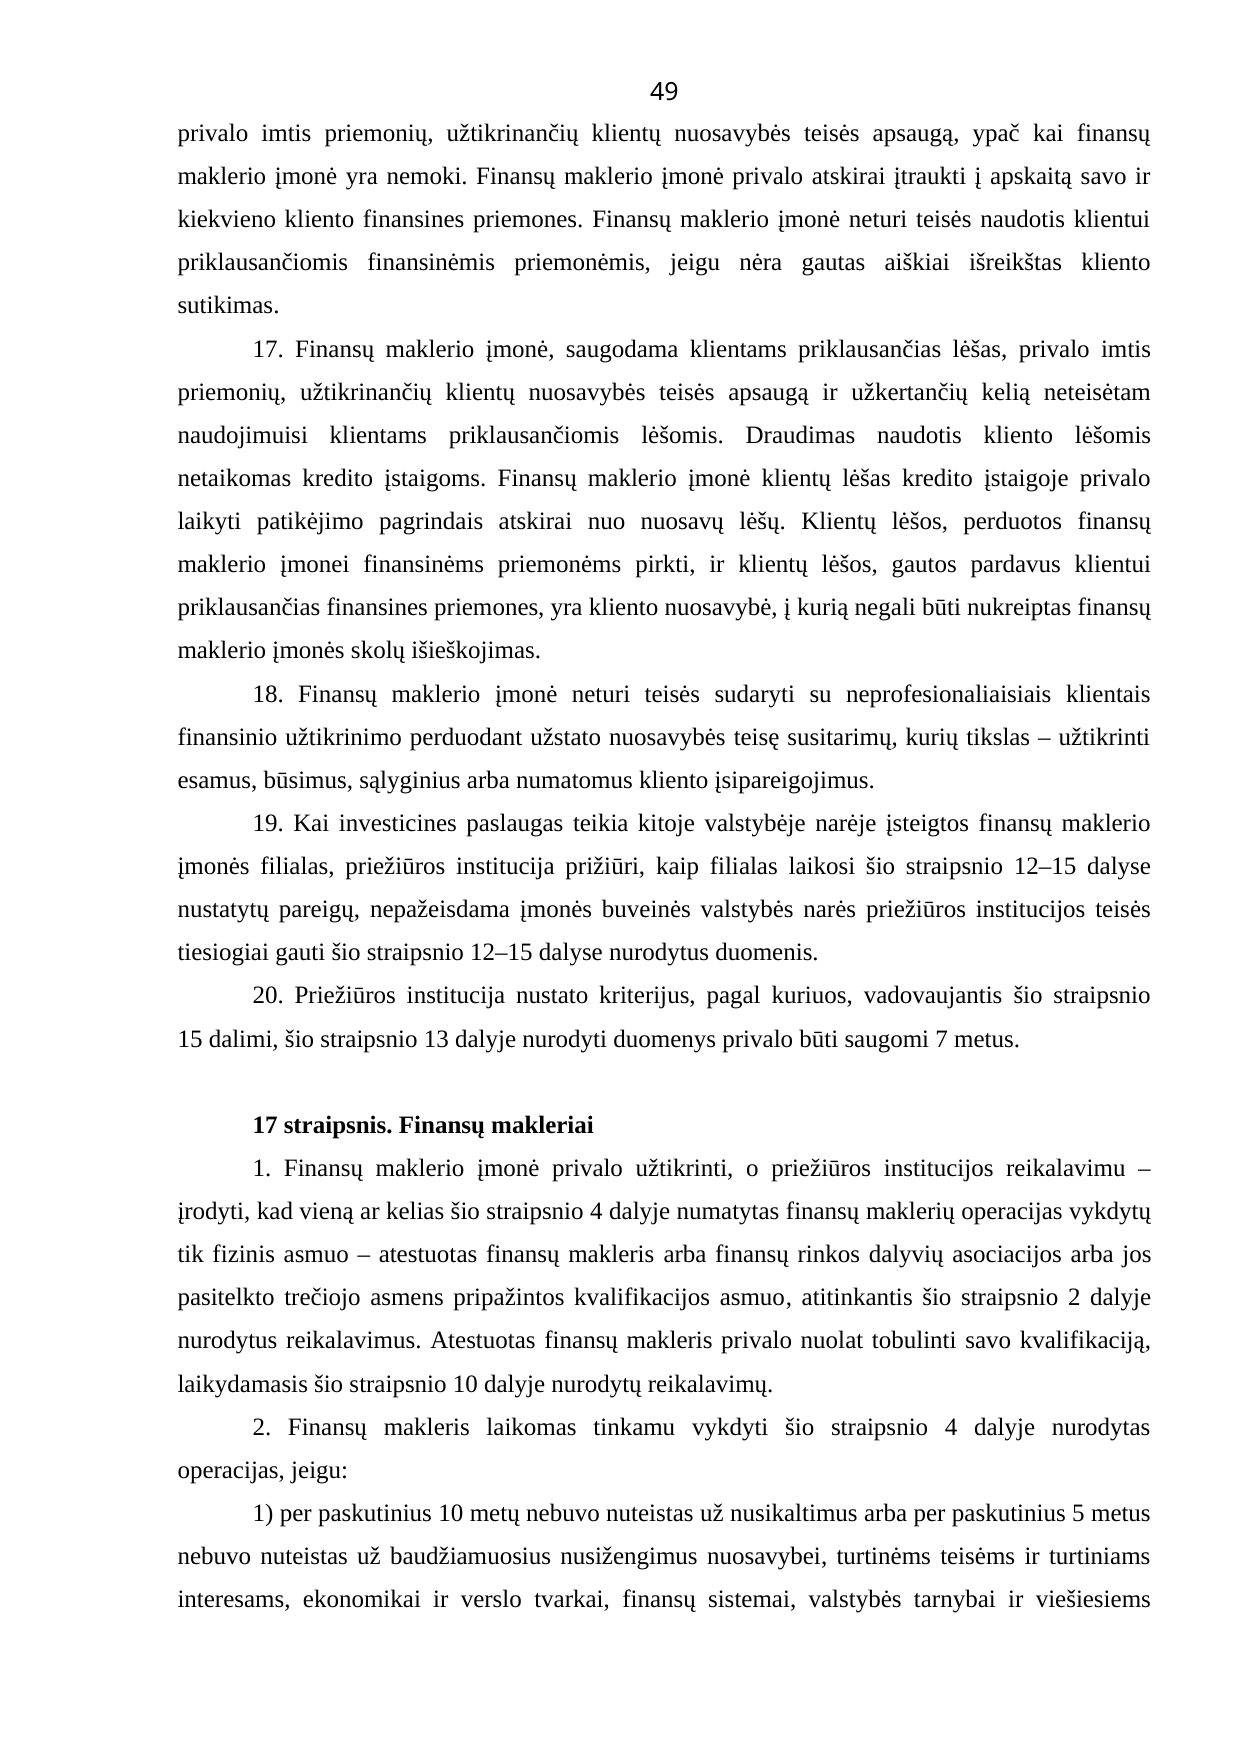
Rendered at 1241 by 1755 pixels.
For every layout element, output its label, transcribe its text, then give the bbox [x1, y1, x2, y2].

text privalo imtis priemonių, užtikrinančių klientų nuosavybės teisės apsaugą, ypač kai finansų maklerio įmonė yra nemoki. Finansų maklerio įmonė privalo atskirai įtraukti į apskaitą savo ir kiekvieno kliento finansines priemones. Finansų maklerio įmonė neturi teisės naudotis klientui priklausančiomis finansinėmis priemonėmis, jeigu nėra gautas aiškiai išreikštas kliento sutikimas. [177, 118, 1152, 319]
text 1) per paskutinius 10 metų nebuvo nuteistas už nusikaltimus arba per paskutinius 5 metus nebuvo nuteistas už baudžiamuosius nusižengimus nuosavybei, turtinėms teisėms ir turtiniams interesams, ekonomikai ir verslo tvarkai, finansų sistemai, valstybės tarnybai ir viešiesiems [177, 1498, 1152, 1613]
text 19. Kai investicines paslaugas teikia kitoje valstybėje narėje įsteigtos finansų maklerio įmonės filialas, priežiūros institucija prižiūri, kaip filialas laikosi šio straipsnio 12–15 dalyse nustatytų pareigų, nepažeisdama įmonės buveinės valstybės narės priežiūros institucijos teisės tiesiogiai gauti šio straipsnio 12–15 dalyse nurodytus duomenis. [177, 808, 1152, 966]
text 17 straipsnis. Finansų makleriai [177, 1110, 1152, 1139]
text 17. Finansų maklerio įmonė, saugodama klientams priklausančias lėšas, privalo imtis priemonių, užtikrinančių klientų nuosavybės teisės apsaugą ir užkertančių kelią neteisėtam naudojimuisi klientams priklausančiomis lėšomis. Draudimas naudotis kliento lėšomis netaikomas kredito įstaigoms. Finansų maklerio įmonė klientų lėšas kredito įstaigoje privalo laikyti patikėjimo pagrindais atskirai nuo nuosavų lėšų. Klientų lėšos, perduotos finansų maklerio įmonei finansinėms priemonėms pirkti, ir klientų lėšos, gautos pardavus klientui priklausančias finansines priemones, yra kliento nuosavybė, į kurią negali būti nukreiptas finansų maklerio įmonės skolų išieškojimas. [177, 334, 1152, 664]
text 1. Finansų maklerio įmonė privalo užtikrinti, o priežiūros institucijos reikalavimu – įrodyti, kad vieną ar kelias šio straipsnio 4 dalyje numatytas finansų maklerių operacijas vykdytų tik fizinis asmuo – atestuotas finansų makleris arba finansų rinkos dalyvių asociacijos arba jos pasitelkto trečiojo asmens pripažintos kvalifikacijos asmuo, atitinkantis šio straipsnio 2 dalyje nurodytus reikalavimus. Atestuotas finansų makleris privalo nuolat tobulinti savo kvalifikaciją, laikydamasis šio straipsnio 10 dalyje nurodytų reikalavimų. [177, 1153, 1152, 1397]
text 20. Priežiūros institucija nustato kriterijus, pagal kuriuos, vadovaujantis šio straipsnio 15 dalimi, šio straipsnio 13 dalyje nurodyti duomenys privalo būti saugomi 7 metus. [177, 981, 1152, 1052]
text 2. Finansų makleris laikomas tinkamu vykdyti šio straipsnio 4 dalyje nurodytas operacijas, jeigu: [177, 1412, 1152, 1484]
text 18. Finansų maklerio įmonė neturi teisės sudaryti su neprofesionaliaisiais klientais finansinio užtikrinimo perduodant užstato nuosavybės teisę susitarimų, kurių tikslas – užtikrinti esamus, būsimus, sąlyginius arba numatomus kliento įsipareigojimus. [177, 679, 1152, 794]
